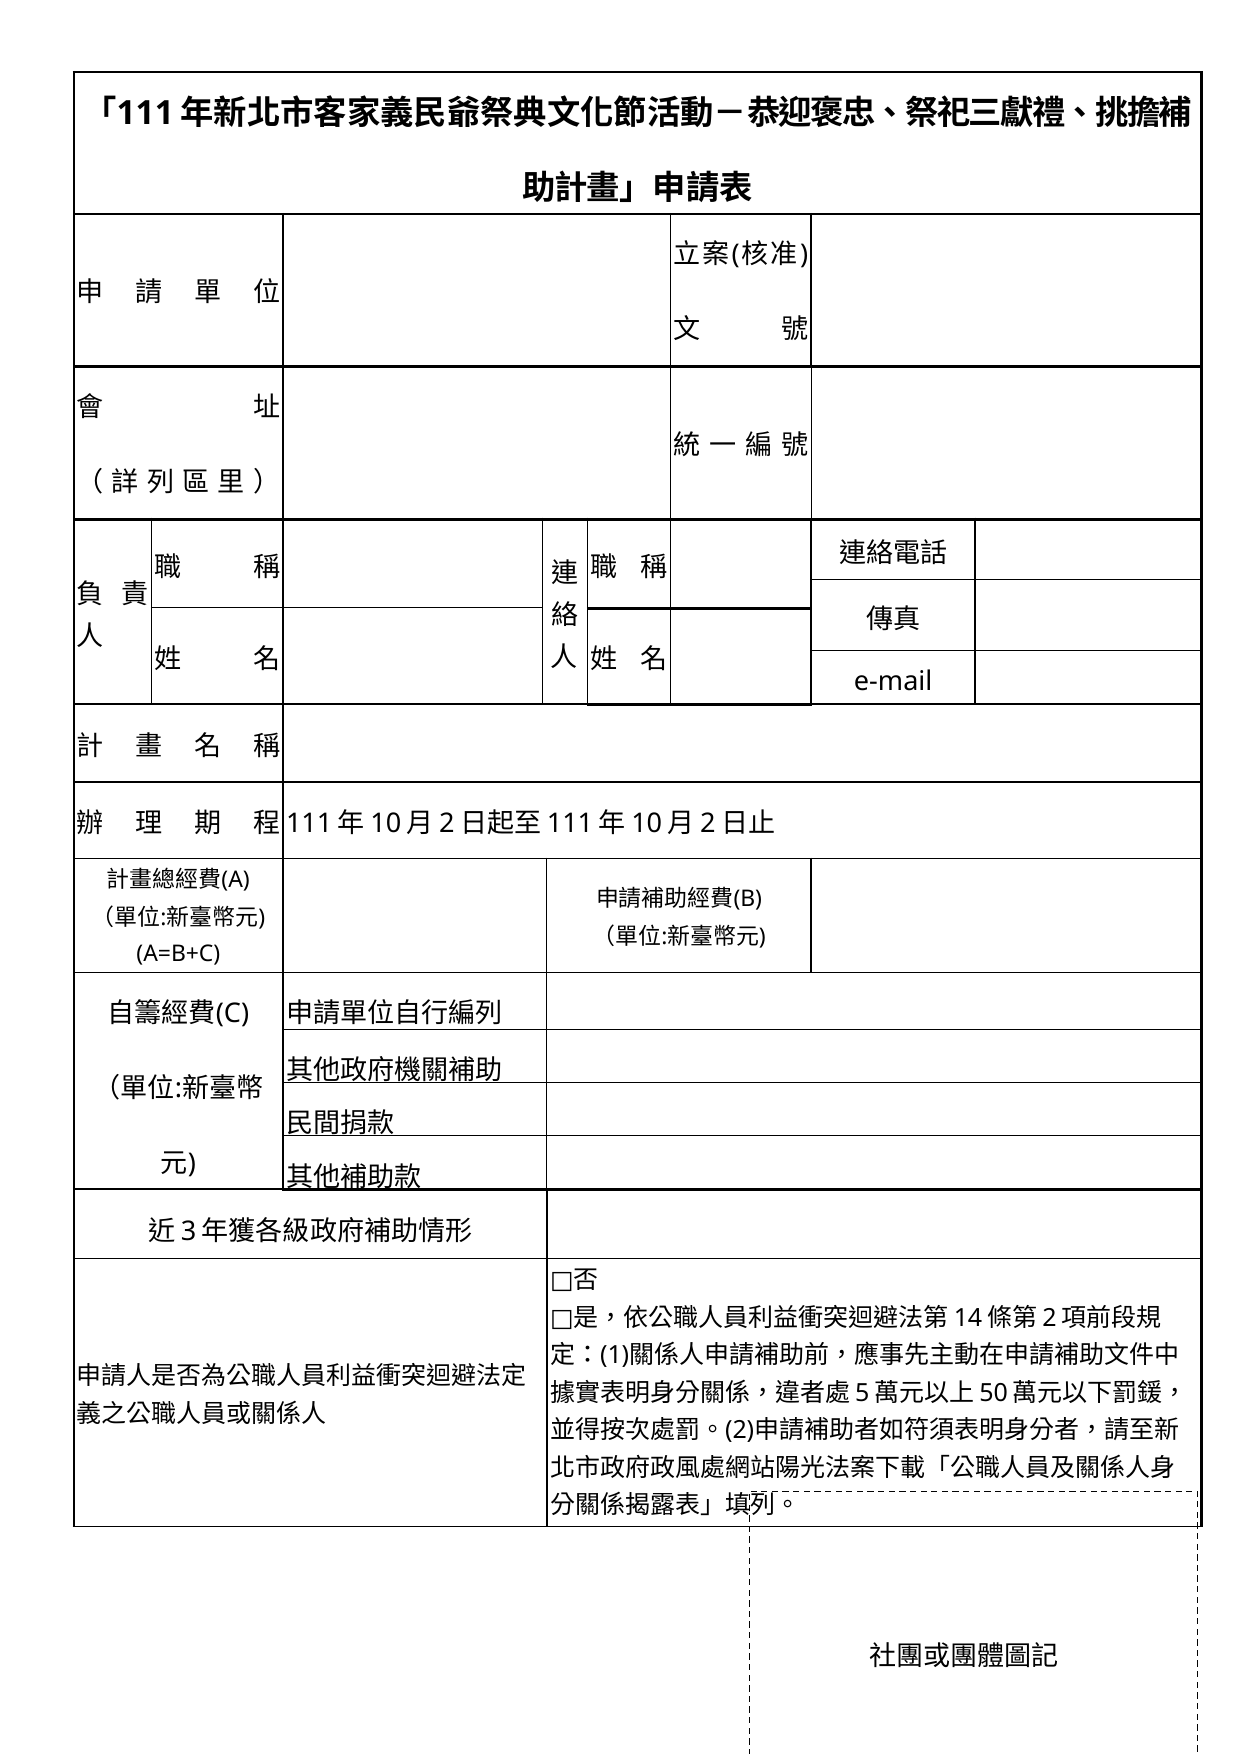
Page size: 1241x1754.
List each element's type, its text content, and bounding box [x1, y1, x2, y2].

table_cell [547, 973, 1200, 1029]
table_cell 負責人 [75, 521, 151, 703]
table_cell 申請單位自行編列 [284, 973, 546, 1029]
table_cell 連絡人 [543, 521, 587, 703]
table_cell 申請補助經費(B) （單位:新臺幣元) [547, 859, 810, 972]
table_cell [548, 1191, 1200, 1257]
table_cell 其他補助款 [284, 1136, 546, 1188]
table_cell 統一編號 [671, 368, 811, 518]
table_cell □否 □是，依公職人員利益衝突迴避法第14條第2項前段規定：(1)關係人申請補助前，應事先主動在申請補助文件中據實表明身分關係，違者處5萬元以上50萬元以下罰鍰，並得按次處罰。(2)申請補助者如符須表明身分者，請至新北市政府政風處網站陽光法案下載「公職人員及關係人身分關係揭露表」填列。 [548, 1259, 1200, 1526]
table_cell 民間捐款 [284, 1083, 546, 1135]
table_cell 會址 （詳列區里） [75, 368, 282, 518]
table_cell [812, 859, 1200, 972]
table_cell 111年10月2日起至111年10月2日止 [284, 783, 1200, 858]
table_cell 辦理期程 [75, 783, 282, 858]
table_cell [284, 521, 542, 607]
table_cell [284, 705, 1200, 781]
table_cell 計畫名稱 [75, 705, 282, 781]
table_cell 立案(核准)文號 [671, 215, 810, 364]
table_cell [284, 215, 670, 364]
table_cell 近3年獲各級政府補助情形 [75, 1190, 546, 1257]
table_cell [284, 608, 542, 703]
table_cell [547, 1083, 1200, 1135]
table_cell 申請單位 [75, 215, 282, 364]
table_cell [812, 368, 1200, 518]
table_cell 姓名 [152, 608, 282, 703]
table_cell [547, 1136, 1200, 1188]
table_cell 職稱 [588, 521, 670, 607]
table_header 「111年新北市客家義民爺祭典文化節活動－恭迎褒忠、祭祀三獻禮、挑擔補助計畫」申請表 申請表 [75, 73, 1200, 213]
table_cell 傳真 [812, 580, 974, 649]
table_cell [976, 651, 1200, 703]
table_cell 姓名 [588, 610, 670, 703]
table_cell 自籌經費(C) （單位:新臺幣元) [75, 973, 282, 1188]
table_cell [671, 521, 810, 607]
table_cell 計畫總經費(A) （單位:新臺幣元) (A=B+C) [75, 859, 282, 972]
table_cell [812, 215, 1200, 364]
table_cell [284, 859, 546, 972]
table_cell e-mail [812, 651, 974, 703]
table_cell 職稱 [152, 521, 282, 607]
table_cell [547, 1030, 1200, 1082]
table_cell 連絡電話 [812, 521, 974, 579]
table_cell [671, 610, 810, 703]
table_cell [976, 580, 1200, 649]
table_cell 其他政府機關補助 [284, 1030, 546, 1082]
table_cell [976, 521, 1200, 579]
table_cell [284, 368, 670, 518]
table_cell 申請人是否為公職人員利益衝突迴避法定義之公職人員或關係人 [75, 1259, 546, 1526]
